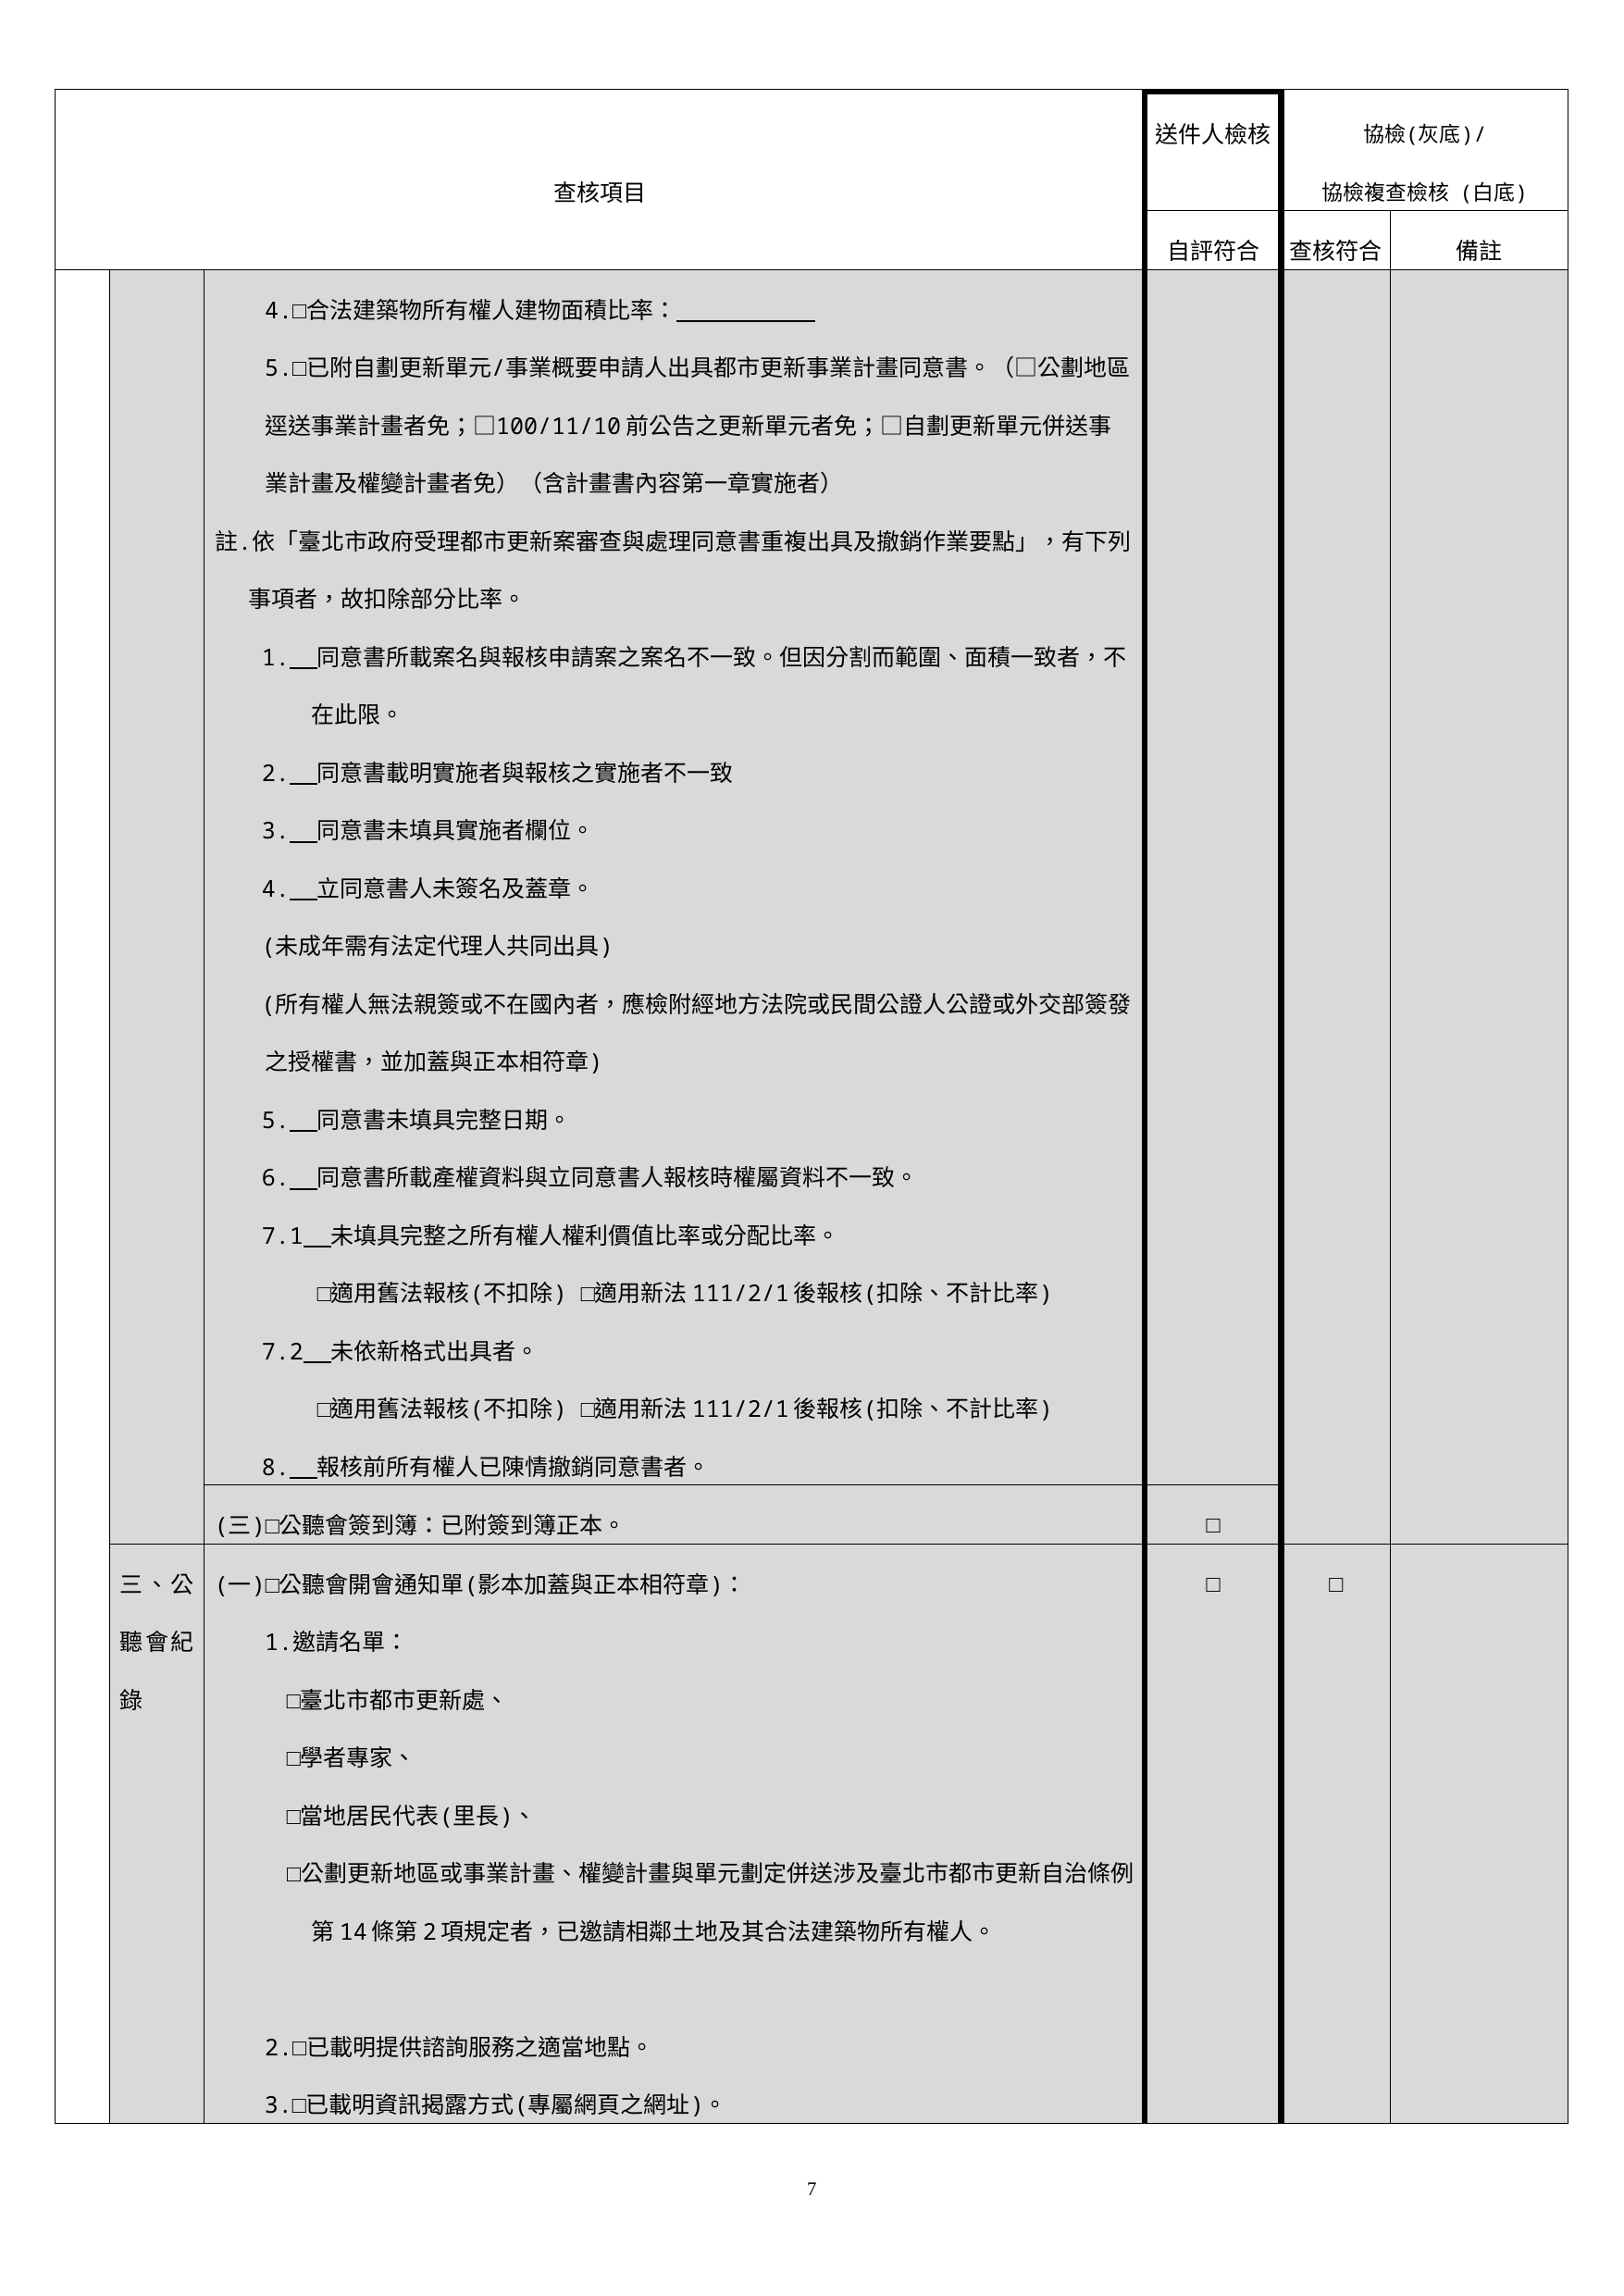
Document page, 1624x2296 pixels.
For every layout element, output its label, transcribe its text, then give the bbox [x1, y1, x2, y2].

table_cell [1391, 270, 1568, 1544]
table_cell [110, 270, 204, 1544]
table_header 協檢(灰底)/ 協檢複查檢核 (白底) [1284, 90, 1568, 210]
table_cell 備註 [1391, 211, 1568, 269]
table_cell - [1147, 270, 1278, 1484]
table_cell [56, 270, 109, 2123]
table_header 查核項目 [56, 90, 1142, 269]
table_cell [1391, 1545, 1568, 2123]
table_cell 4.□合法建築物所有權人建物面積比率： 5.□已附自劃更新單元/事業概要申請人出具都市更新事業計畫同意書。（□公劃地區逕送事業計畫者免；□100/11/10前公告之更新單元者免；□自劃更新單元併送事業計畫及權變計畫者免）（含計畫書內容第一章實施者） 註.依「臺北市政府受理都市更新案審查與處理同意書重複出具及撤銷作業要點」，有下列事項者，故扣除部分比率。 1. 同意書所載案名與報核申請案之案名不一致。但因分割而範圍、面積一致者，不在此限。 2. 同意書載明實施者與報核之實施者不一致 3. 同意書未填具實施者欄位。 4. 立同意書人未簽名及蓋章。 (未成年需有法定代理人共同出具) (所有權人無法親簽或不在國內者，應檢附經地方法院或民間公證人公證或外交部簽發之授權書，並加蓋與正本相符章) 5. 同意書未填具完整日期。 6. 同意書所載產權資料與立同意書人報核時權屬資料不一致。 7.1 未填具完整之所有權人權利價值比率或分配比率。 □適用舊法報核(不扣除) □適用新法111/2/1後報核(扣除、不計比率) 7.2 未依新格式出具者。 □適用舊法報核(不扣除) □適用新法111/2/1後報核(扣除、不計比率) 8. 報核前所有權人已陳情撤銷同意書者。 [205, 270, 1142, 1484]
table_cell (一)□公聽會開會通知單(影本加蓋與正本相符章)： 1.邀請名單： □臺北市都市更新處、 □學者專家、 □當地居民代表(里長)、 □公劃更新地區或事業計畫、權變計畫與單元劃定併送涉及臺北市都市更新自治條例第14條第2項規定者，已邀請相鄰土地及其合法建築物所有權人。 2.□已載明提供諮詢服務之適當地點。 3.□已載明資訊揭露方式(專屬網頁之網址)。 [205, 1545, 1142, 2123]
table_cell □ [1147, 1545, 1278, 2123]
table_header 送件人檢核 [1147, 94, 1278, 210]
table_cell [1284, 270, 1390, 1544]
table_cell (三)□公聽會簽到簿：已附簽到簿正本。 [205, 1485, 1142, 1544]
table_cell 三、公聽會紀錄 [110, 1545, 204, 2123]
table_cell □ [1147, 1485, 1278, 1544]
table_cell □ [1284, 1545, 1390, 2123]
table_cell 查核符合 [1284, 211, 1390, 269]
table_cell 自評符合 [1147, 211, 1278, 269]
